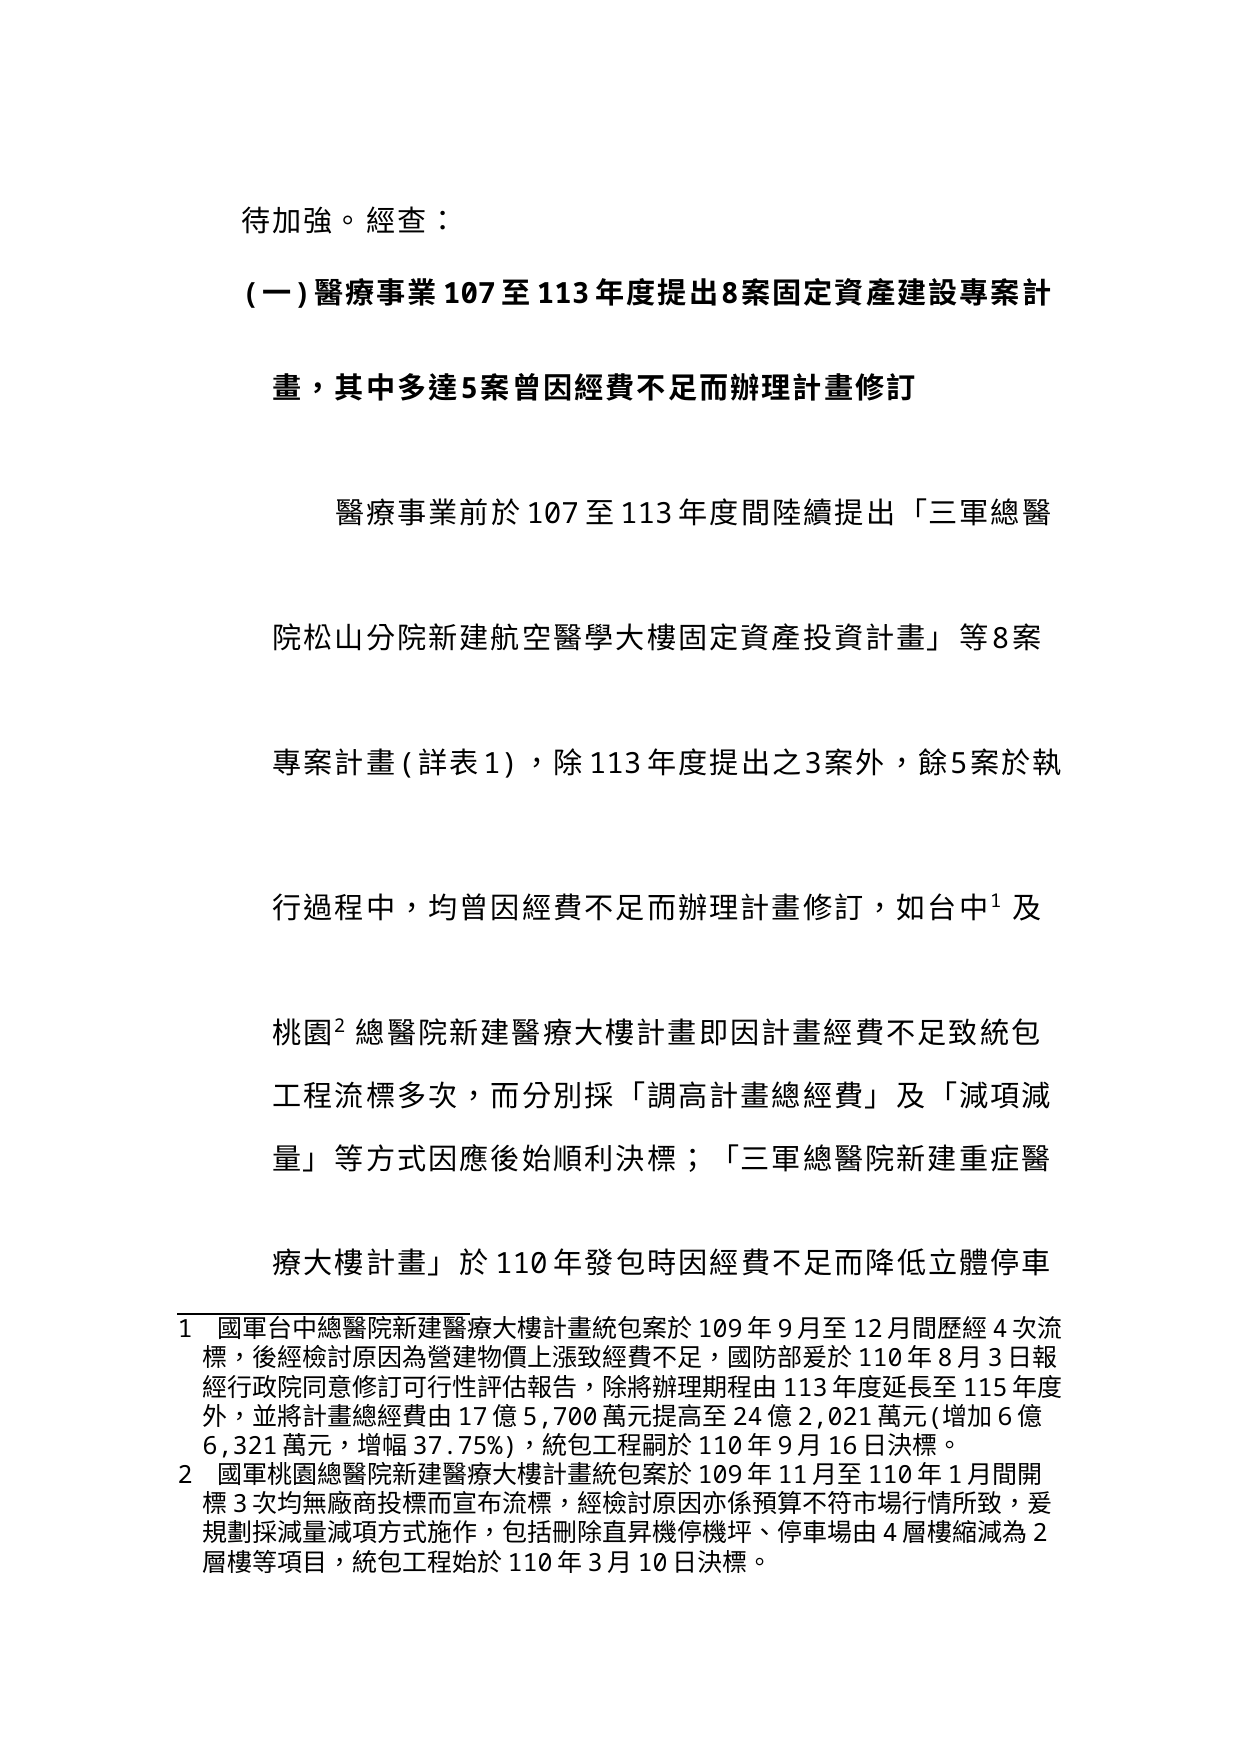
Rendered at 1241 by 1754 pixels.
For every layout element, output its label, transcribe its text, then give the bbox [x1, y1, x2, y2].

text 待加強。經查： [236, 177, 1063, 240]
text (一)醫療事業107至113年度提出8案固定資產建設專案計畫，其中多達5案曾因經費不足而辦理計畫修訂 [236, 240, 1063, 427]
text 國軍桃園總醫院新建醫療大樓計畫統包案於109年11月至110年1月間開標3次均無廠商投標而宣布流標，經檢討原因亦係預算不符市場行情所致，爰規劃採減量減項方式施作，包括刪除直昇機停機坪、停車場由4層樓縮減為2層樓等項目，統包工程始於110年3月10日決標。 [177, 1460, 1063, 1577]
text 國軍台中總醫院新建醫療大樓計畫統包案於109年9月至12月間歷經4次流標，後經檢討原因為營建物價上漲致經費不足，國防部爰於110年8月3日報經行政院同意修訂可行性評估報告，除將辦理期程由113年度延長至115年度外，並將計畫總經費由17億5,700萬元提高至24億2,021萬元(增加6億6,321萬元，增幅37.75%)，統包工程嗣於110年9月16日決標。 [177, 1314, 1063, 1460]
text 醫療事業前於107至113年度間陸續提出「三軍總醫院松山分院新建航空醫學大樓固定資產投資計畫」等8案專案計畫(詳表1)，除113年度提出之3案外，餘5案於執行過程中，均曾因經費不足而辦理計畫修訂，如台中及桃園總醫院新建醫療大樓計畫即因計畫經費不足致統包工程流標多次，而分別採「調高計畫總經費」及「減項減量」等方式因應後始順利決標；「三軍總醫院新建重症醫療大樓計畫」於110年發包時因經費不足而降低立體停車 [266, 427, 1063, 1302]
